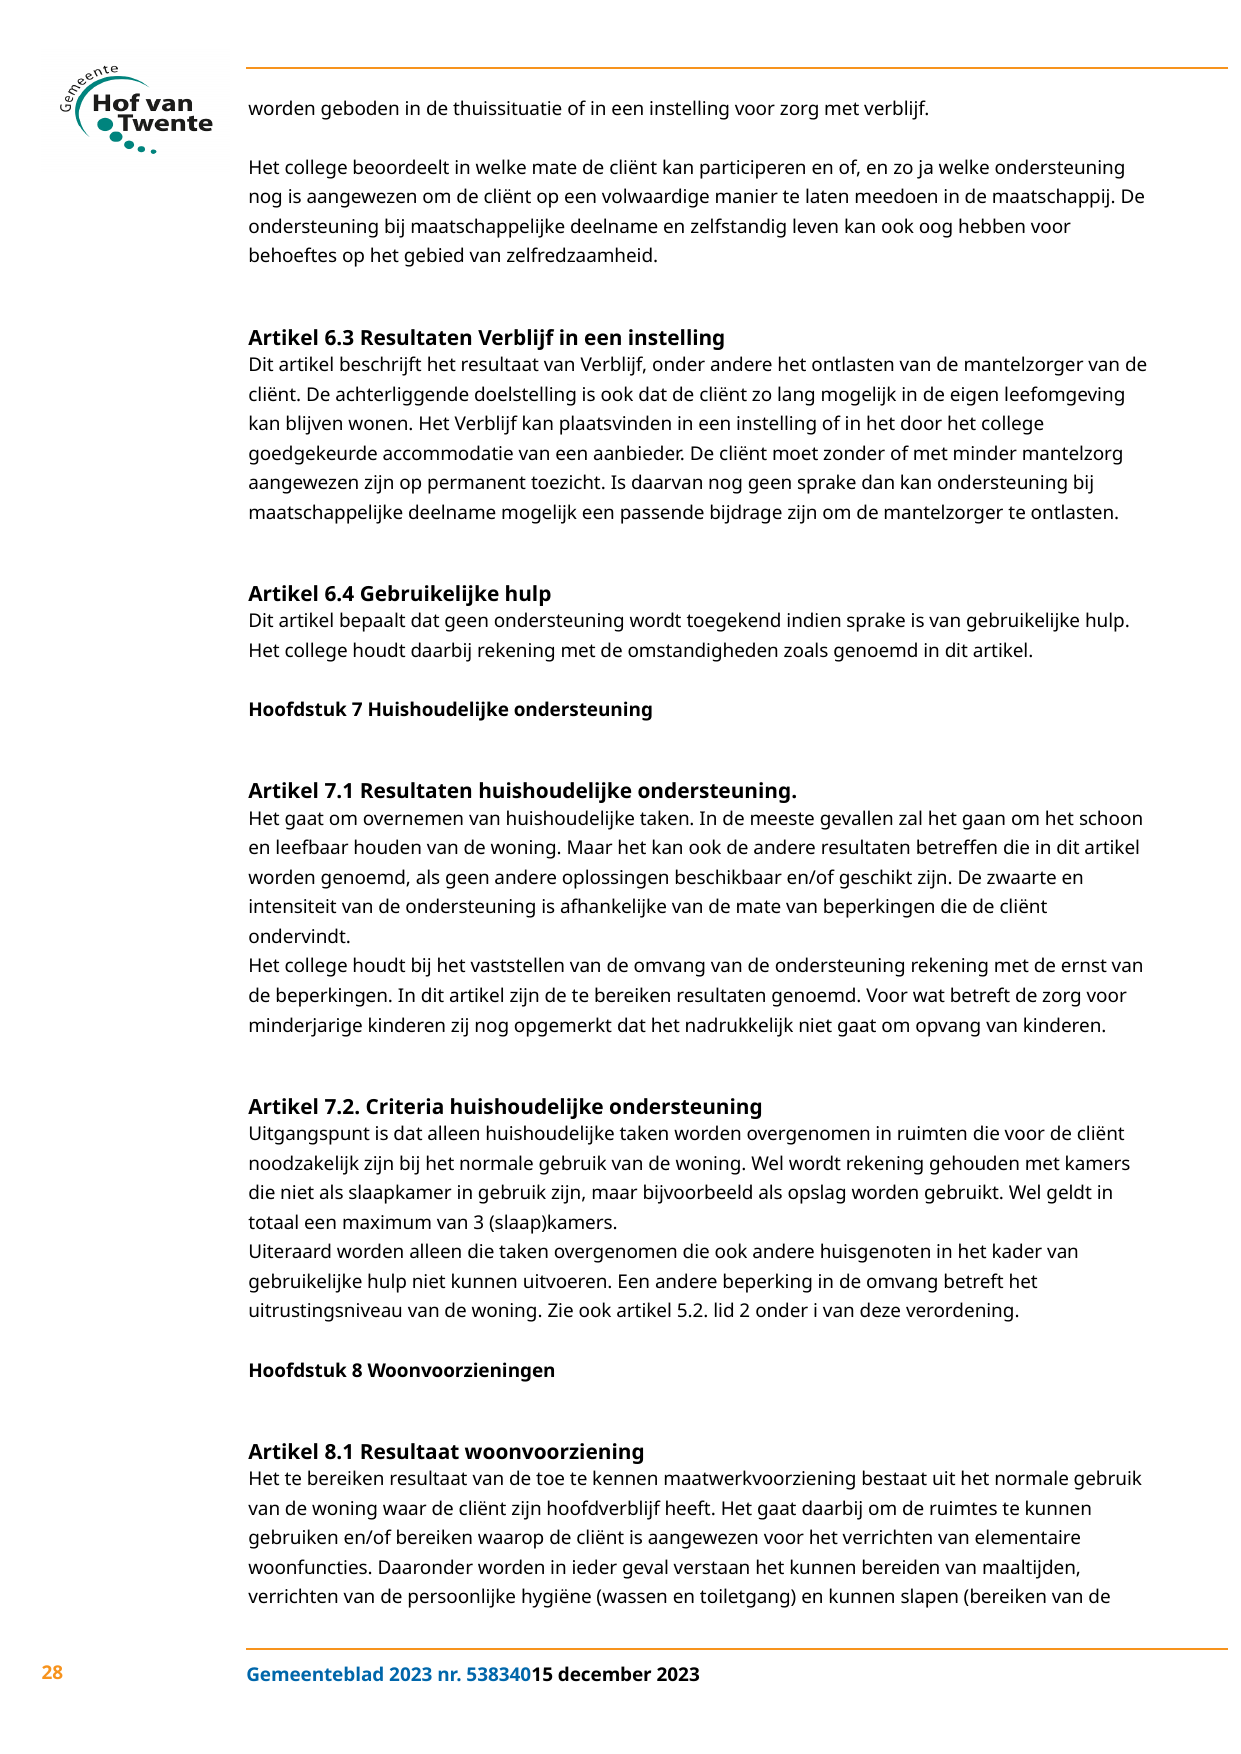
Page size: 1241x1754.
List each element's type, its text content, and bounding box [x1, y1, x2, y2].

text Artikel 6.3 Resultaten Verblijf in een instelling [248, 323, 1152, 351]
text Het college houdt bij het vaststellen van de omvang van de ondersteuning rekening met de ernst van de beperkingen. In dit artikel zijn de te bereiken resultaten genoemd. Voor wat betreft de zorg voor minderjarige kinderen zij nog opgemerkt dat het nadrukkelijk niet gaat om opvang van kinderen. [248, 953, 1152, 1037]
text Artikel 7.2. Criteria huishoudelijke ondersteuning [248, 1092, 1152, 1120]
text Dit artikel bepaalt dat geen ondersteuning wordt toegekend indien sprake is van gebruikelijke hulp. Het college houdt daarbij rekening met de omstandigheden zoals genoemd in dit artikel. [248, 607, 1152, 663]
text Het te bereiken resultaat van de toe te kennen maatwerkvoorziening bestaat uit het normale gebruik van de woning waar de cliënt zijn hoofdverblijf heeft. Het gaat daarbij om de ruimtes te kunnen gebruiken en/of bereiken waarop de cliënt is aangewezen voor het verrichten van elementaire woonfuncties. Daaronder worden in ieder geval verstaan het kunnen bereiden van maaltijden, verrichten van de persoonlijke hygiëne (wassen en toiletgang) en kunnen slapen (bereiken van de [248, 1465, 1152, 1609]
picture [41, 47, 231, 172]
text Hoofdstuk 8 Woonvoorzieningen [248, 1357, 1152, 1383]
text Artikel 8.1 Resultaat woonvoorziening [248, 1437, 1152, 1465]
text Uitgangspunt is dat alleen huishoudelijke taken worden overgenomen in ruimten die voor de cliënt noodzakelijk zijn bij het normale gebruik van de woning. Wel wordt rekening gehouden met kamers die niet als slaapkamer in gebruik zijn, maar bijvoorbeeld als opslag worden gebruikt. Wel geldt in totaal een maximum van 3 (slaap)kamers. [248, 1120, 1152, 1235]
text Het college beoordeelt in welke mate de cliënt kan participeren en of, en zo ja welke ondersteuning nog is aangewezen om de cliënt op een volwaardige manier te laten meedoen in de maatschappij. De ondersteuning bij maatschappelijke deelname en zelfstandig leven kan ook oog hebben voor behoeftes op het gebied van zelfredzaamheid. [248, 154, 1152, 268]
text Uiteraard worden alleen die taken overgenomen die ook andere huisgenoten in het kader van gebruikelijke hulp niet kunnen uitvoeren. Een andere beperking in de omvang betreft het uitrustingsniveau van de woning. Zie ook artikel 5.2. lid 2 onder i van deze verordening. [248, 1238, 1152, 1323]
text Hoofdstuk 7 Huishoudelijke ondersteuning [248, 696, 1152, 722]
text worden geboden in de thuissituatie of in een instelling voor zorg met verblijf. [248, 95, 1152, 121]
text Artikel 6.4 Gebruikelijke hulp [248, 579, 1152, 607]
text Dit artikel beschrijft het resultaat van Verblijf, onder andere het ontlasten van de mantelzorger van de cliënt. De achterliggende doelstelling is ook dat de cliënt zo lang mogelijk in de eigen leefomgeving kan blijven wonen. Het Verblijf kan plaatsvinden in een instelling of in het door het college goedgekeurde accommodatie van een aanbieder. De cliënt moet zonder of met minder mantelzorg aangewezen zijn op permanent toezicht. Is daarvan nog geen sprake dan kan ondersteuning bij maatschappelijke deelname mogelijk een passende bijdrage zijn om de mantelzorger te ontlasten. [248, 351, 1152, 525]
text Het gaat om overnemen van huishoudelijke taken. In de meeste gevallen zal het gaan om het schoon en leefbaar houden van de woning. Maar het kan ook de andere resultaten betreffen die in dit artikel worden genoemd, als geen andere oplossingen beschikbaar en/of geschikt zijn. De zwaarte en intensiteit van de ondersteuning is afhankelijke van de mate van beperkingen die de cliënt ondervindt. [248, 805, 1152, 949]
text Artikel 7.1 Resultaten huishoudelijke ondersteuning. [248, 776, 1152, 805]
